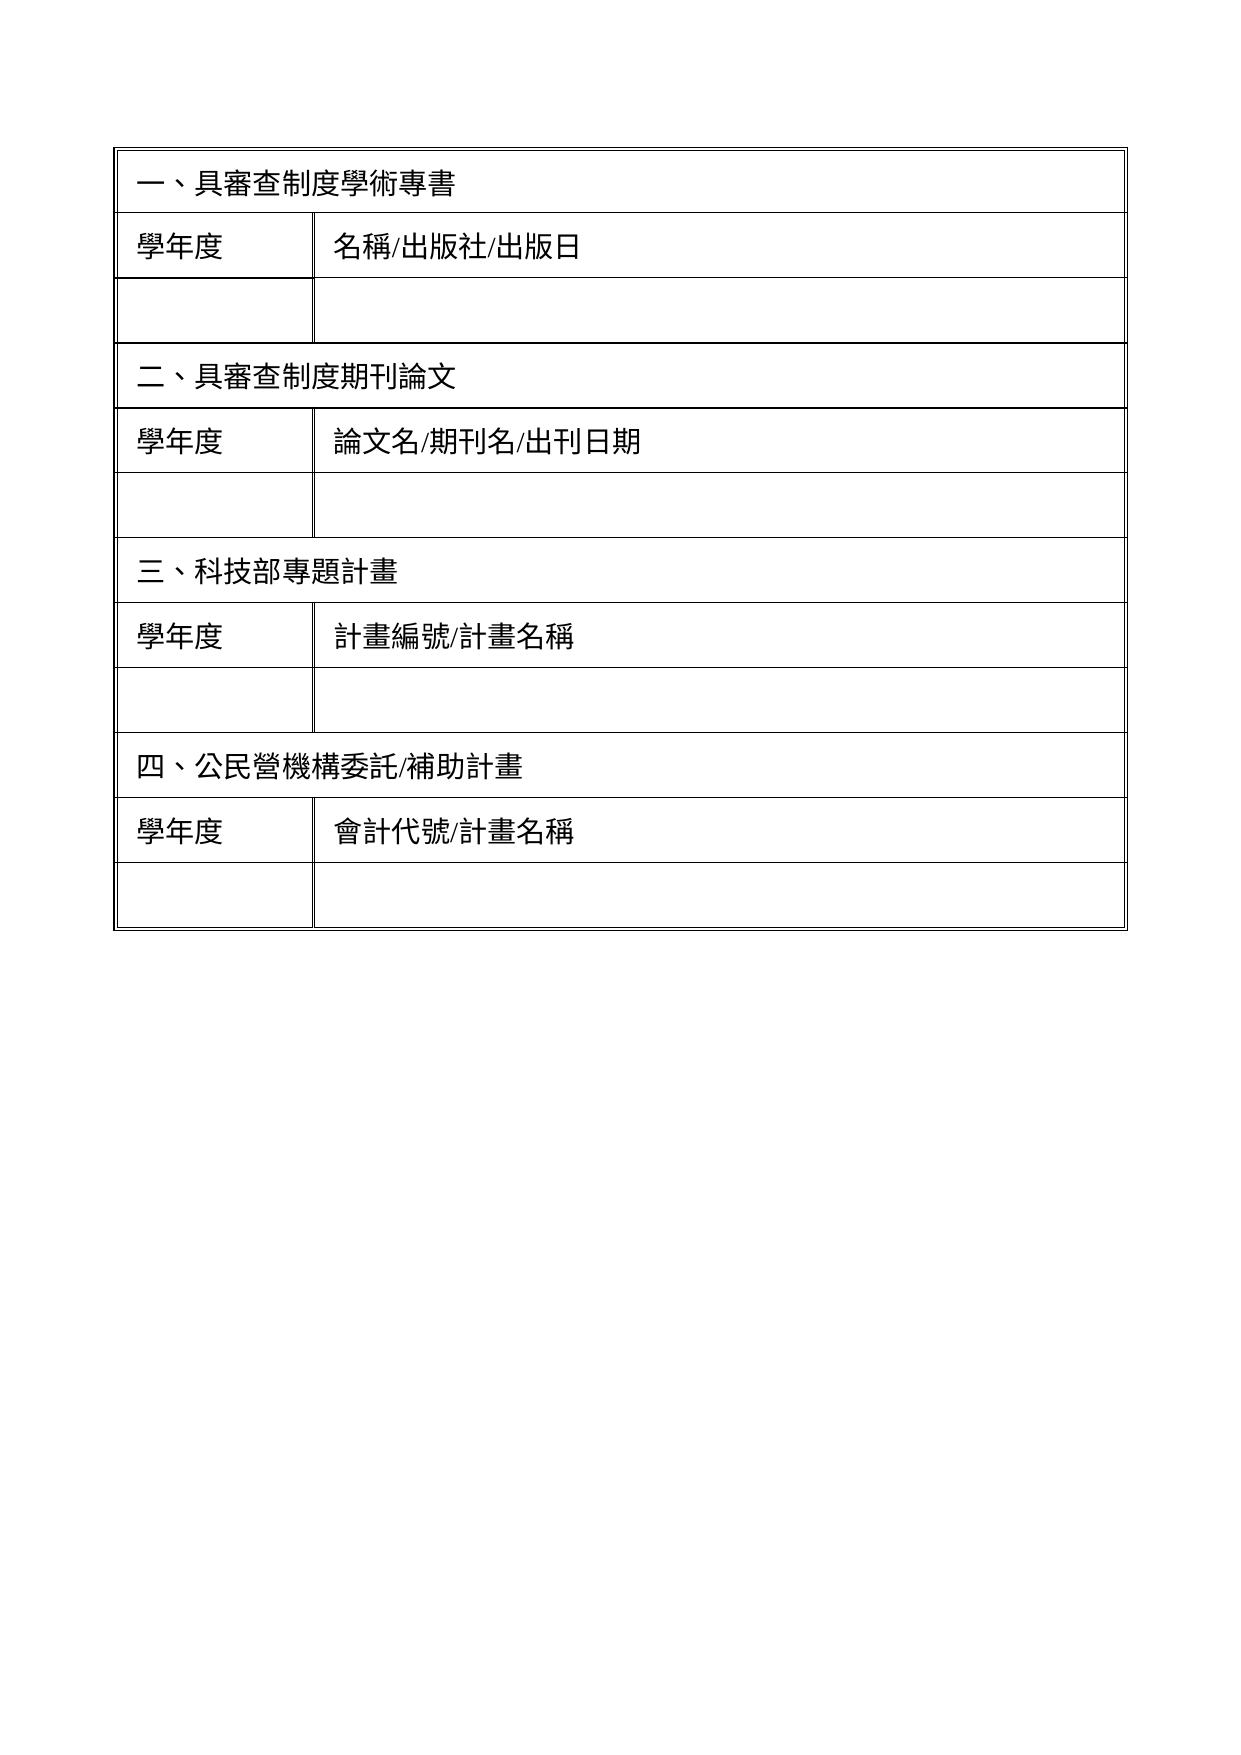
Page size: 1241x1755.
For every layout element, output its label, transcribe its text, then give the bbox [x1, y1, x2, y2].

table_cell [315, 278, 1124, 342]
table_header 一、具審查制度學術專書 [118, 151, 1124, 212]
table_cell 學年度 [118, 213, 312, 277]
table_cell [315, 863, 1124, 927]
table_cell 學年度 [118, 603, 312, 667]
table_cell 會計代號/計畫名稱 [315, 798, 1124, 862]
table_cell 學年度 [118, 798, 312, 862]
table_cell 名稱/出版社/出版日 [315, 213, 1124, 277]
table_cell [315, 473, 1124, 537]
table_cell 學年度 [118, 409, 312, 472]
table_cell [315, 668, 1124, 732]
table_cell [118, 863, 312, 927]
table_cell 三、科技部專題計畫 [118, 538, 1124, 602]
table_cell [118, 668, 312, 732]
table_cell 論文名/期刊名/出刊日期 [315, 409, 1124, 472]
table_cell 計畫編號/計畫名稱 [315, 603, 1124, 667]
table_cell [118, 473, 312, 537]
table_cell [118, 279, 312, 342]
table_cell 四、公民營機構委託/補助計畫 [118, 733, 1124, 797]
table_cell 二、具審查制度期刊論文 [118, 344, 1124, 407]
